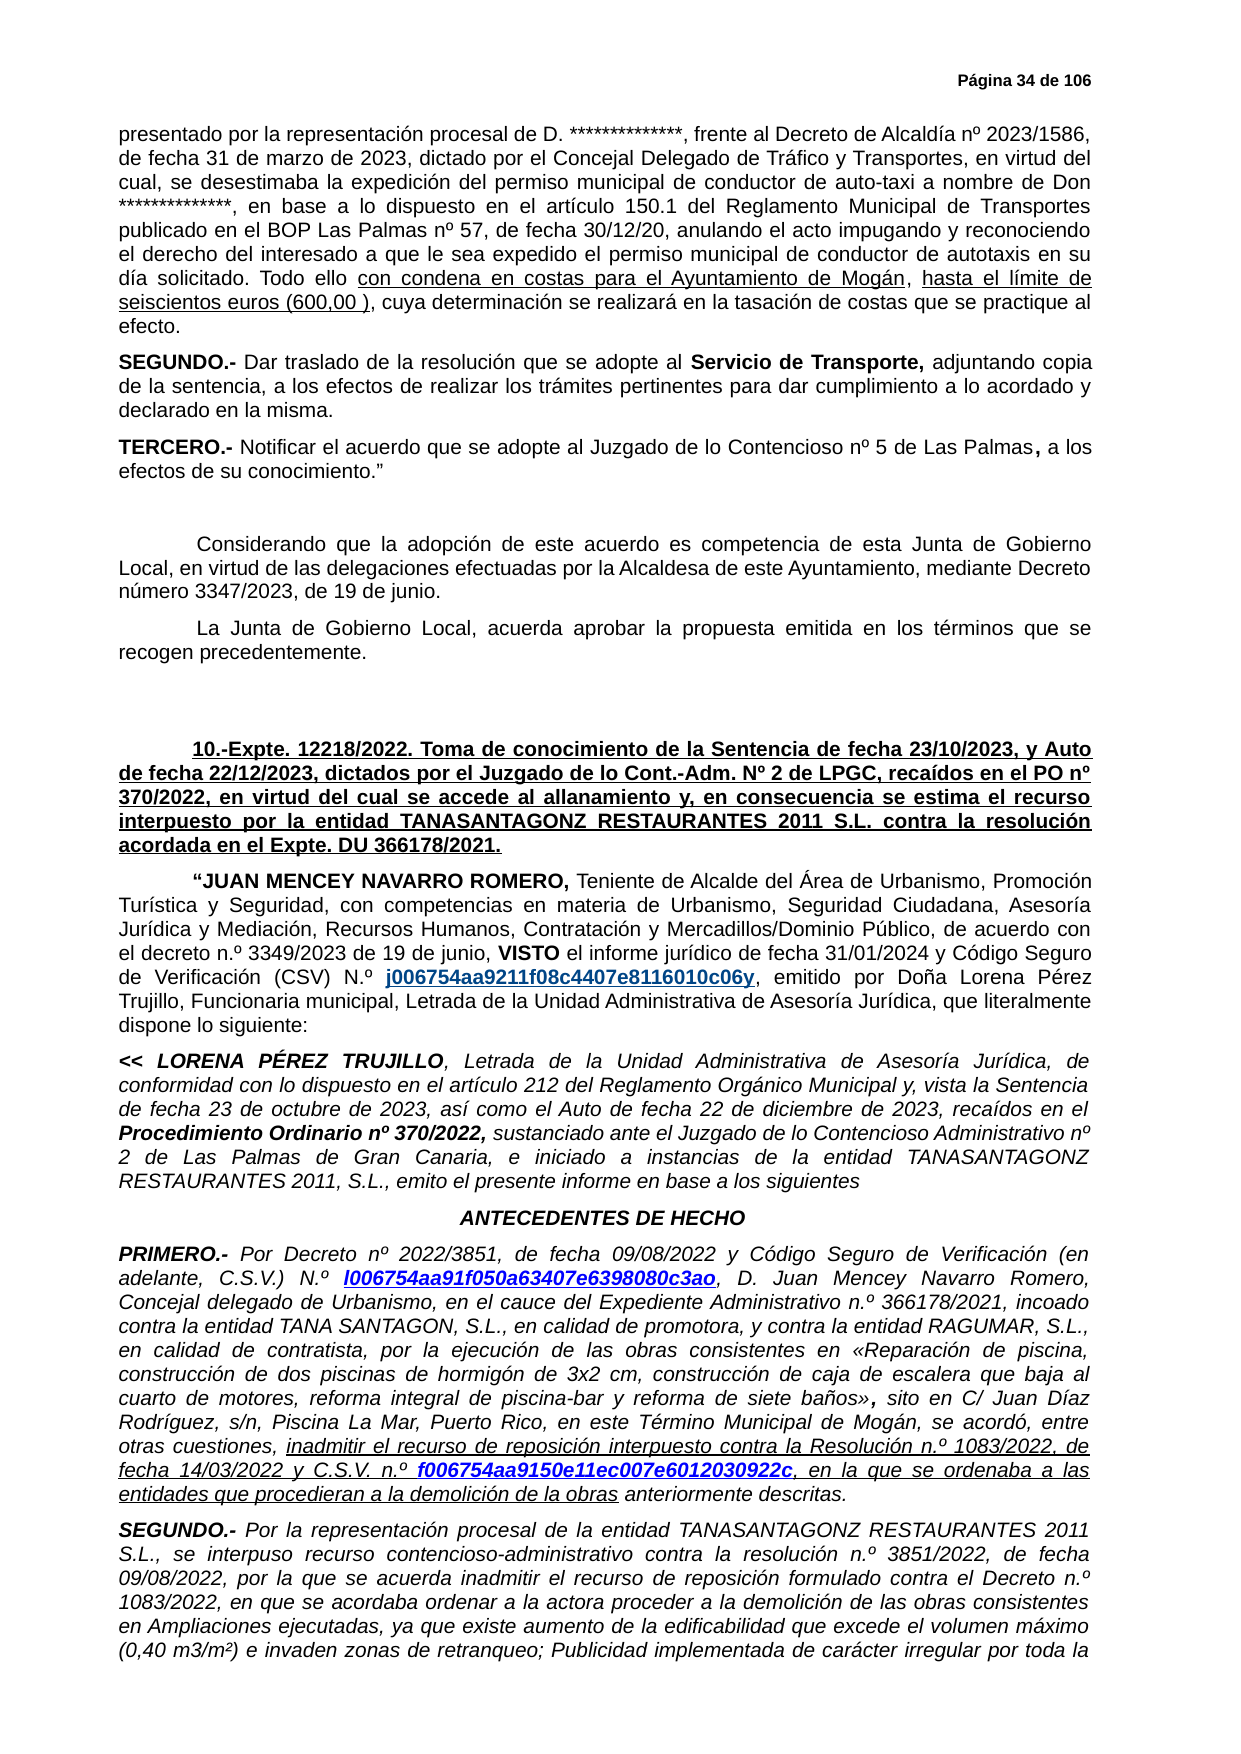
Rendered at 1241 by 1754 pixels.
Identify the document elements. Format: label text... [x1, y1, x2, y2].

text La Junta de Gobierno Local, acuerda aprobar la propuesta emitida en los términos que se recogen precedentemente. [118, 616, 1092, 664]
text SEGUNDO.- Por la representación procesal de la entidad TANASANTAGONZ RESTAURANTES 2011 S.L., se interpuso recurso contencioso-administrativo contra la resolución n.º 3851/2022, de fecha 09/08/2022, por la que se acuerda inadmitir el recurso de reposición formulado contra el Decreto n.º 1083/2022, en que se acordaba ordenar a la actora proceder a la demolición de las obras consistentes en Ampliaciones ejecutadas, ya que existe aumento de la edificabilidad que excede el volumen máximo (0,40 m3/m²) e invaden zonas de retranqueo; Publicidad implementada de carácter irregular por toda la [118, 1518, 1092, 1662]
text PRIMERO.- Por Decreto nº 2022/3851, de fecha 09/08/2022 y Código Seguro de Verificación (en adelante, C.S.V.) N.º l006754aa91f050a63407e6398080c3ao, D. Juan Mencey Navarro Romero, Concejal delegado de Urbanismo, en el cauce del Expediente Administrativo n.º 366178/2021, incoado contra la entidad TANA SANTAGON, S.L., en calidad de promotora, y contra la entidad RAGUMAR, S.L., en calidad de contratista, por la ejecución de las obras consistentes en «Reparación de piscina, construcción de dos piscinas de hormigón de 3x2 cm, construcción de caja de escalera que baja al cuarto de motores, reforma integral de piscina-bar y reforma de siete baños», sito en C/ Juan Díaz Rodríguez, s/n, Piscina La Mar, Puerto Rico, en este Término Municipal de Mogán, se acordó, entre otras cuestiones, inadmitir el recurso de reposición interpuesto contra la Resolución n.º 1083/2022, de fecha 14/03/2022 y C.S.V. n.º f006754aa9150e11ec007e6012030922c, en la que se ordenaba a las entidades que procedieran a la demolición de la obras anteriormente descritas. [118, 1242, 1092, 1505]
text TERCERO.- Notificar el acuerdo que se adopte al Juzgado de lo Contencioso nº 5 de Las Palmas, a los efectos de su conocimiento.” [118, 434, 1092, 482]
text << LORENA PÉREZ TRUJILLO, Letrada de la Unidad Administrativa de Asesoría Jurídica, de conformidad con lo dispuesto en el artículo 212 del Reglamento Orgánico Municipal y, vista la Sentencia de fecha 23 de octubre de 2023, así como el Auto de fecha 22 de diciembre de 2023, recaídos en el Procedimiento Ordinario nº 370/2022, sustanciado ante el Juzgado de lo Contencioso Administrativo nº 2 de Las Palmas de Gran Canaria, e iniciado a instancias de la entidad TANASANTAGONZ RESTAURANTES 2011, S.L., emito el presente informe en base a los siguientes [118, 1049, 1092, 1193]
text “JUAN MENCEY NAVARRO ROMERO, Teniente de Alcalde del Área de Urbanismo, Promoción Turística y Seguridad, con competencias en materia de Urbanismo, Seguridad Ciudadana, Asesoría Jurídica y Mediación, Recursos Humanos, Contratación y Mercadillos/Dominio Público, de acuerdo con el decreto n.º 3349/2023 de 19 de junio, VISTO el informe jurídico de fecha 31/01/2024 y Código Seguro de Verificación (CSV) N.º j006754aa9211f08c4407e8116010c06y, emitido por Doña Lorena Pérez Trujillo, Funcionaria municipal, Letrada de la Unidad Administrativa de Asesoría Jurídica, que literalmente dispone lo siguiente: [118, 869, 1092, 1037]
text Considerando que la adopción de este acuerdo es competencia de esta Junta de Gobierno Local, en virtud de las delegaciones efectuadas por la Alcaldesa de este Ayuntamiento, mediante Decreto número 3347/2023, de 19 de junio. [118, 531, 1092, 603]
text ANTECEDENTES DE HECHO [118, 1205, 1092, 1229]
text interpuesto por la entidad TANASANTAGONZ RESTAURANTES 2011 S.L. contra la resolución [118, 807, 1092, 829]
text presentado por la representación procesal de D. **************, frente al Decreto de Alcaldía nº 2023/1586, de fecha 31 de marzo de 2023, dictado por el Concejal Delegado de Tráfico y Transportes, en virtud del cual, se desestimaba la expedición del permiso municipal de conductor de auto-taxi a nombre de Don **************, en base a lo dispuesto en el artículo 150.1 del Reglamento Municipal de Transportes publicado en el BOP Las Palmas nº 57, de fecha 30/12/20, anulando el acto impugando y reconociendo el derecho del interesado a que le sea expedido el permiso municipal de conductor de autotaxis en su día solicitado. Todo ello con condena en costas para el Ayuntamiento de Mogán, hasta el límite de seiscientos euros (600,00 ), cuya determinación se realizará en la tasación de costas que se practique al efecto. [118, 122, 1092, 338]
text acordada en el Expte. DU 366178/2021. [118, 830, 1092, 856]
text 10.-Expte. 12218/2022. Toma de conocimiento de la Sentencia de fecha 23/10/2023, y Auto de fecha 22/12/2023, dictados por el Juzgado de lo Cont.-Adm. Nº 2 de LPGC, recaídos en el PO nº 370/2022, en virtud del cual se accede al allanamiento y, en consecuencia se estima el recurso [118, 713, 1092, 806]
text SEGUNDO.- Dar traslado de la resolución que se adopte al Servicio de Transporte, adjuntando copia de la sentencia, a los efectos de realizar los trámites pertinentes para dar cumplimiento a lo acordado y declarado en la misma. [118, 350, 1092, 422]
